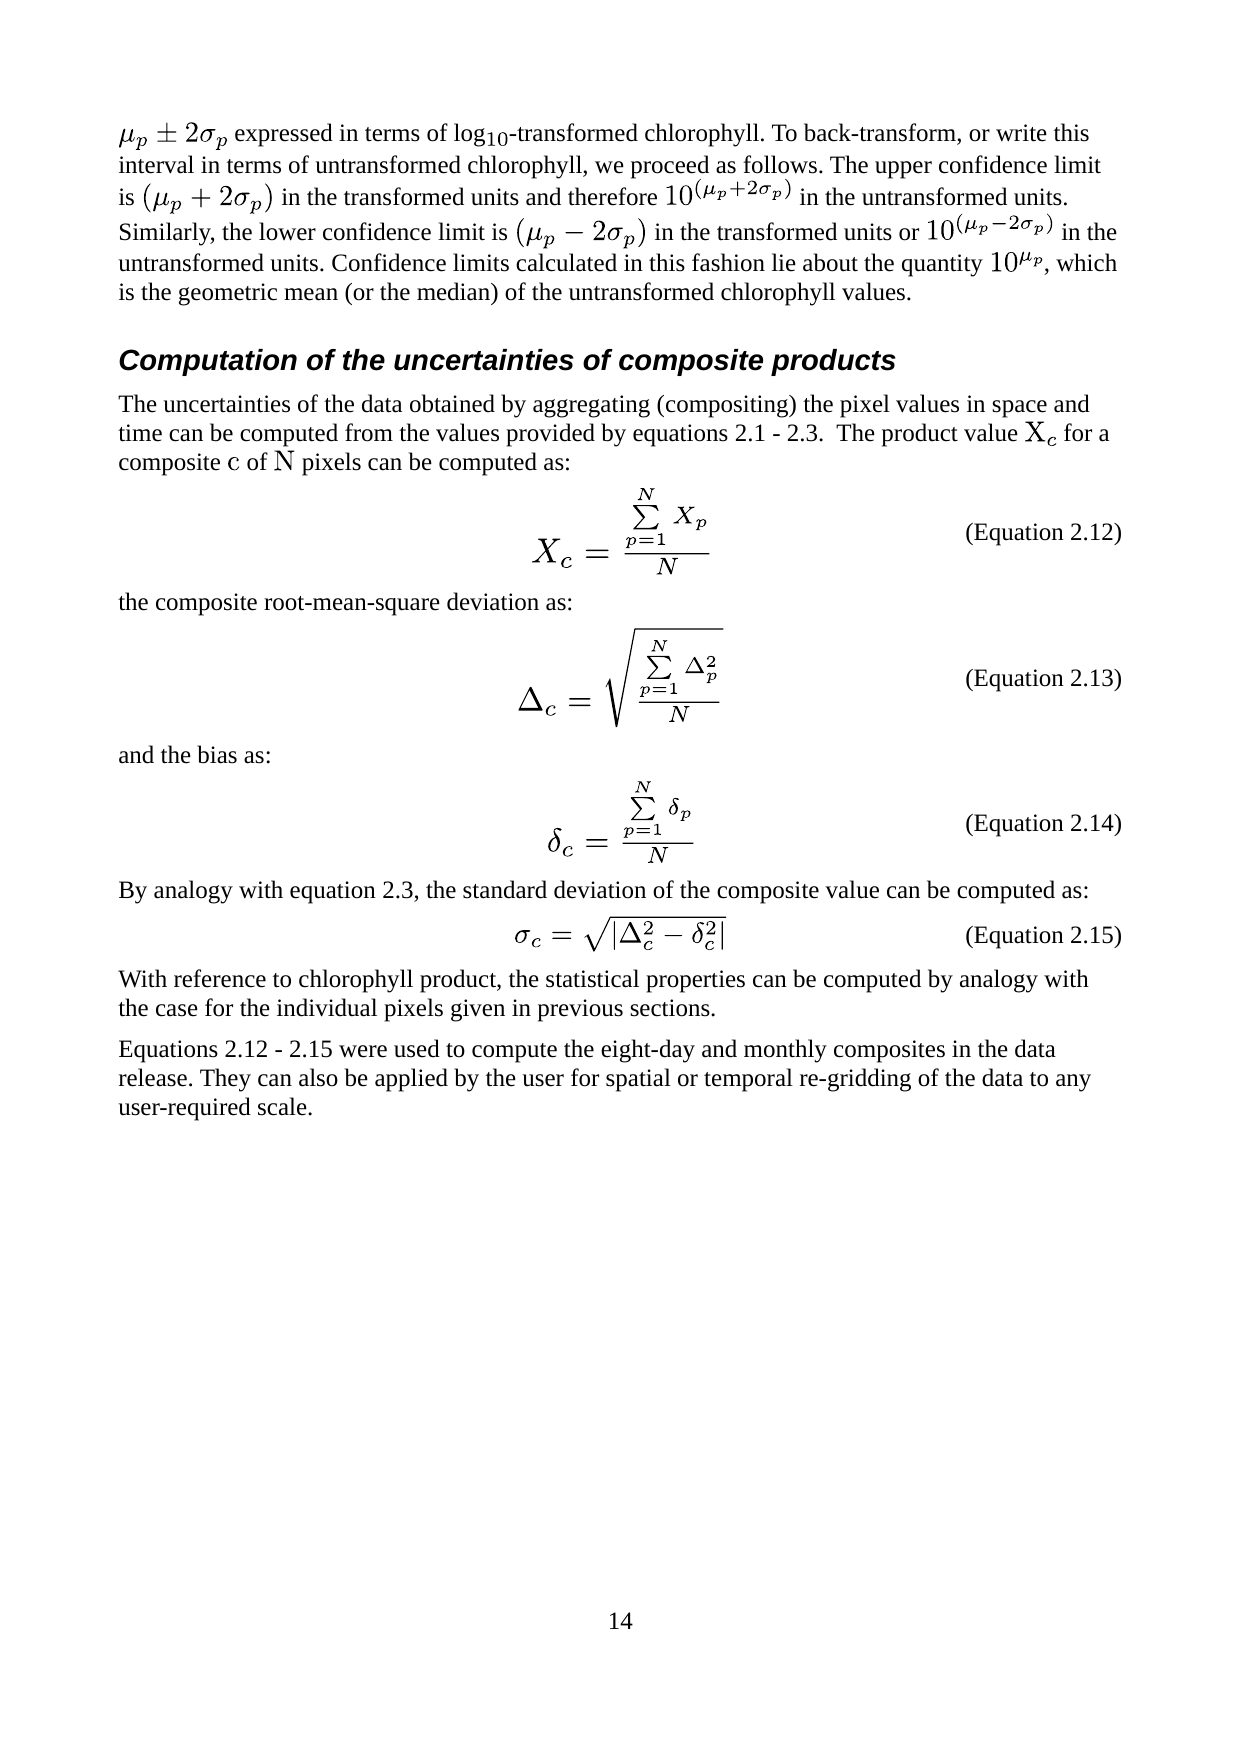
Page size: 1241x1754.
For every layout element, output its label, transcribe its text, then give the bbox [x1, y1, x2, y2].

text and the bias as: [118, 740, 1122, 769]
text [118, 917, 514, 952]
text Equations 2.12 - 2.15 were used to compute the eight-day and monthly composites in the data release. They can also be applied by the user for spatial or temporal re-gridding of the data to any user-required scale. [118, 1034, 1122, 1121]
text expressed in terms of log-transformed chlorophyll. To back-transform, or write this interval in terms of untransformed chlorophyll, we proceed as follows. The upper confidence limit is in the transformed units and therefore in the untransformed units. Similarly, the lower confidence limit is in the transformed units or in the untransformed units. Confidence limits calculated in this fashion lie about the quantity , which is the geometric mean (or the median) of the untransformed chlorophyll values. [118, 118, 1122, 306]
text [118, 488, 530, 574]
text (Equation 2.14) [694, 781, 1122, 863]
text (Equation 2.13) [724, 628, 1122, 727]
text The uncertainties of the data obtained by aggregating (compositing) the pixel values in space and time can be computed from the values provided by equations 2.1 - 2.3. The product value for a composite of pixels can be computed as: [118, 389, 1122, 476]
text [118, 781, 546, 863]
text (Equation 2.15) [727, 917, 1122, 952]
subtitle Computation of the uncertainties of composite products [118, 343, 1122, 377]
text (Equation 2.12) [710, 488, 1122, 574]
text By analogy with equation 2.3, the standard deviation of the composite value can be computed as: [118, 875, 1122, 904]
text the composite root-mean-square deviation as: [118, 587, 1122, 616]
text [118, 628, 516, 727]
text With reference to chlorophyll product, the statistical properties can be computed by analogy with the case for the individual pixels given in previous sections. [118, 964, 1122, 1022]
